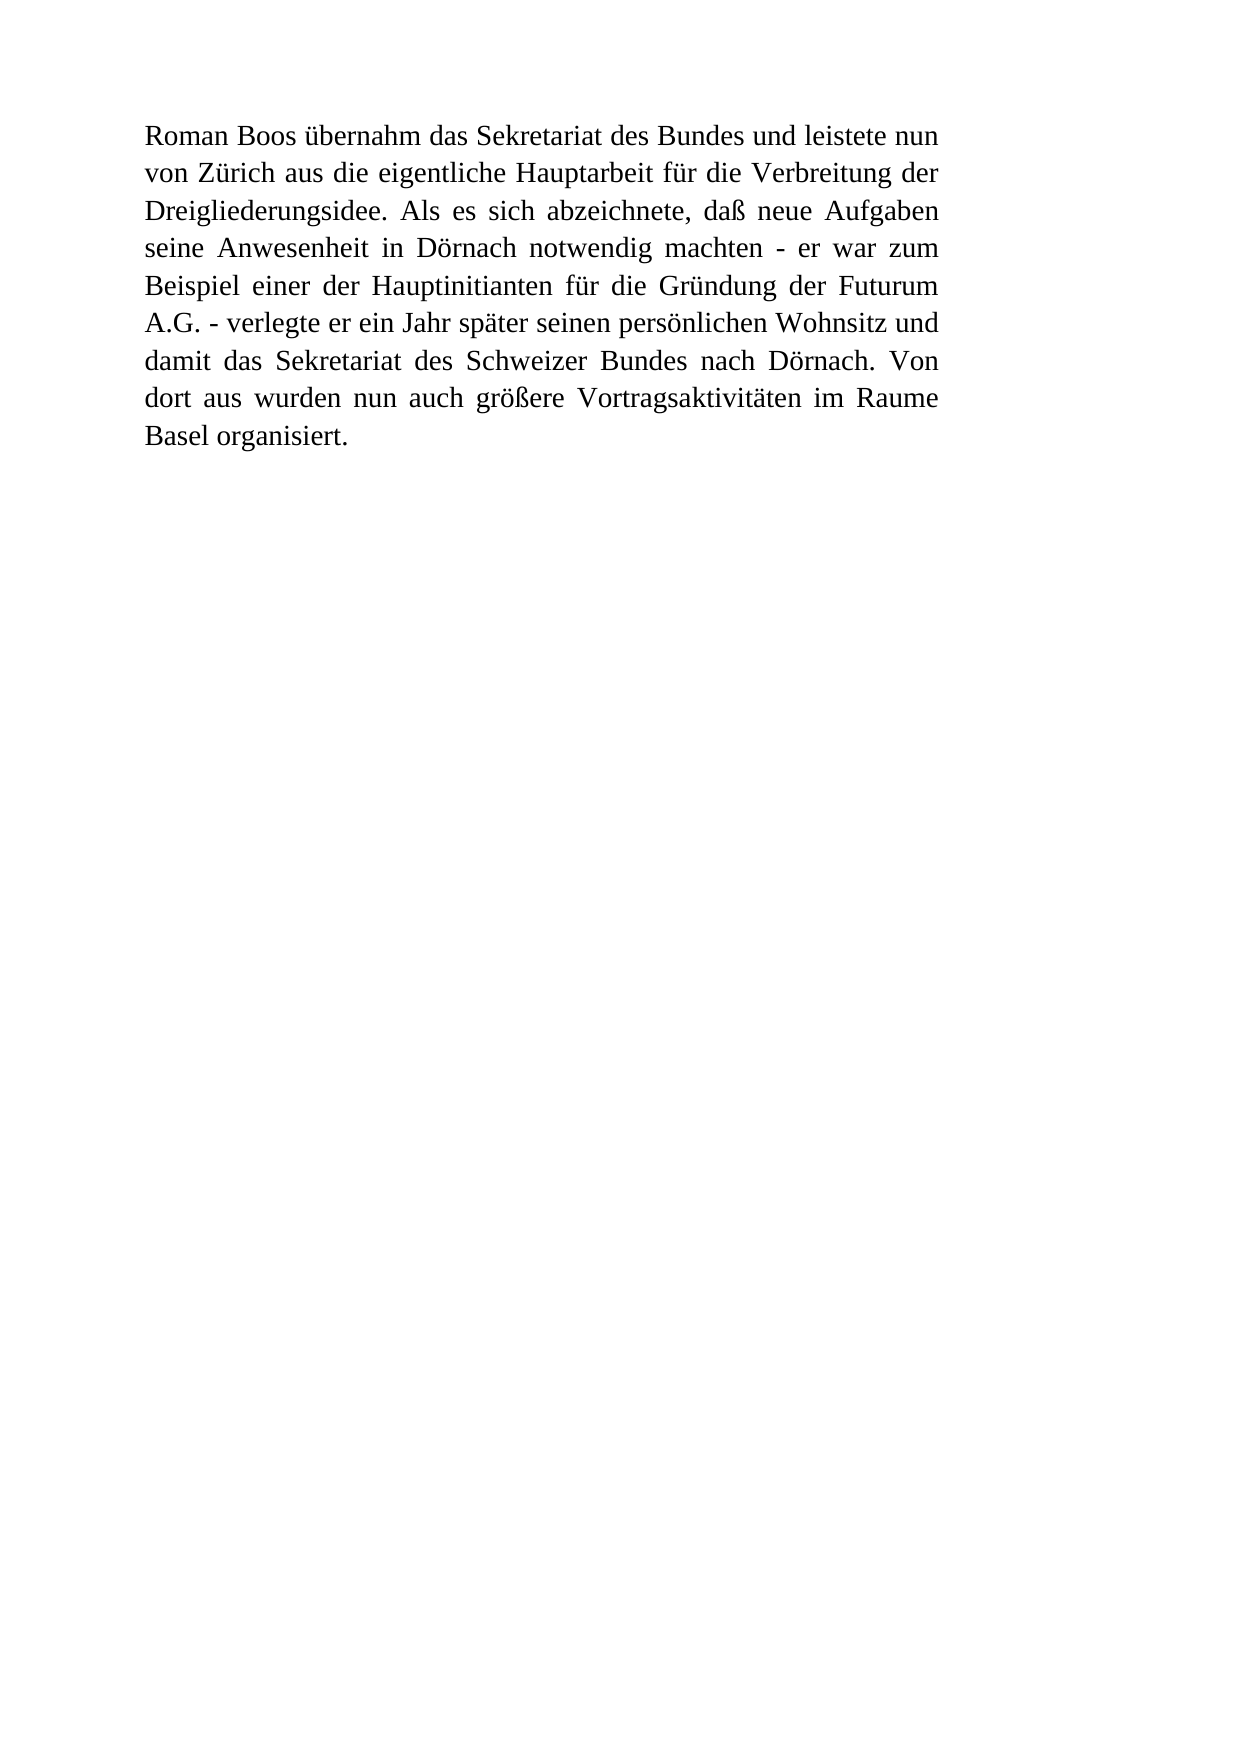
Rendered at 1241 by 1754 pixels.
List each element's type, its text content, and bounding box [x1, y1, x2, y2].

text Roman Boos übernahm das Sekretariat des Bundes und leistete nun von Zürich aus die eigentliche Hauptarbeit für die Verbreitung der Dreigliederungsidee. Als es sich abzeichnete, daß neue Aufgaben seine Anwesenheit in Dörnach notwendig machten - er war zum Beispiel einer der Hauptinitianten für die Gründung der Futurum A.G. - verlegte er ein Jahr später seinen persönlichen Wohnsitz und damit das Sekretariat des Schweizer Bundes nach Dörnach. Von dort aus wurden nun auch größere Vortragsaktivitäten im Raume Basel organisiert. [144, 118, 939, 451]
